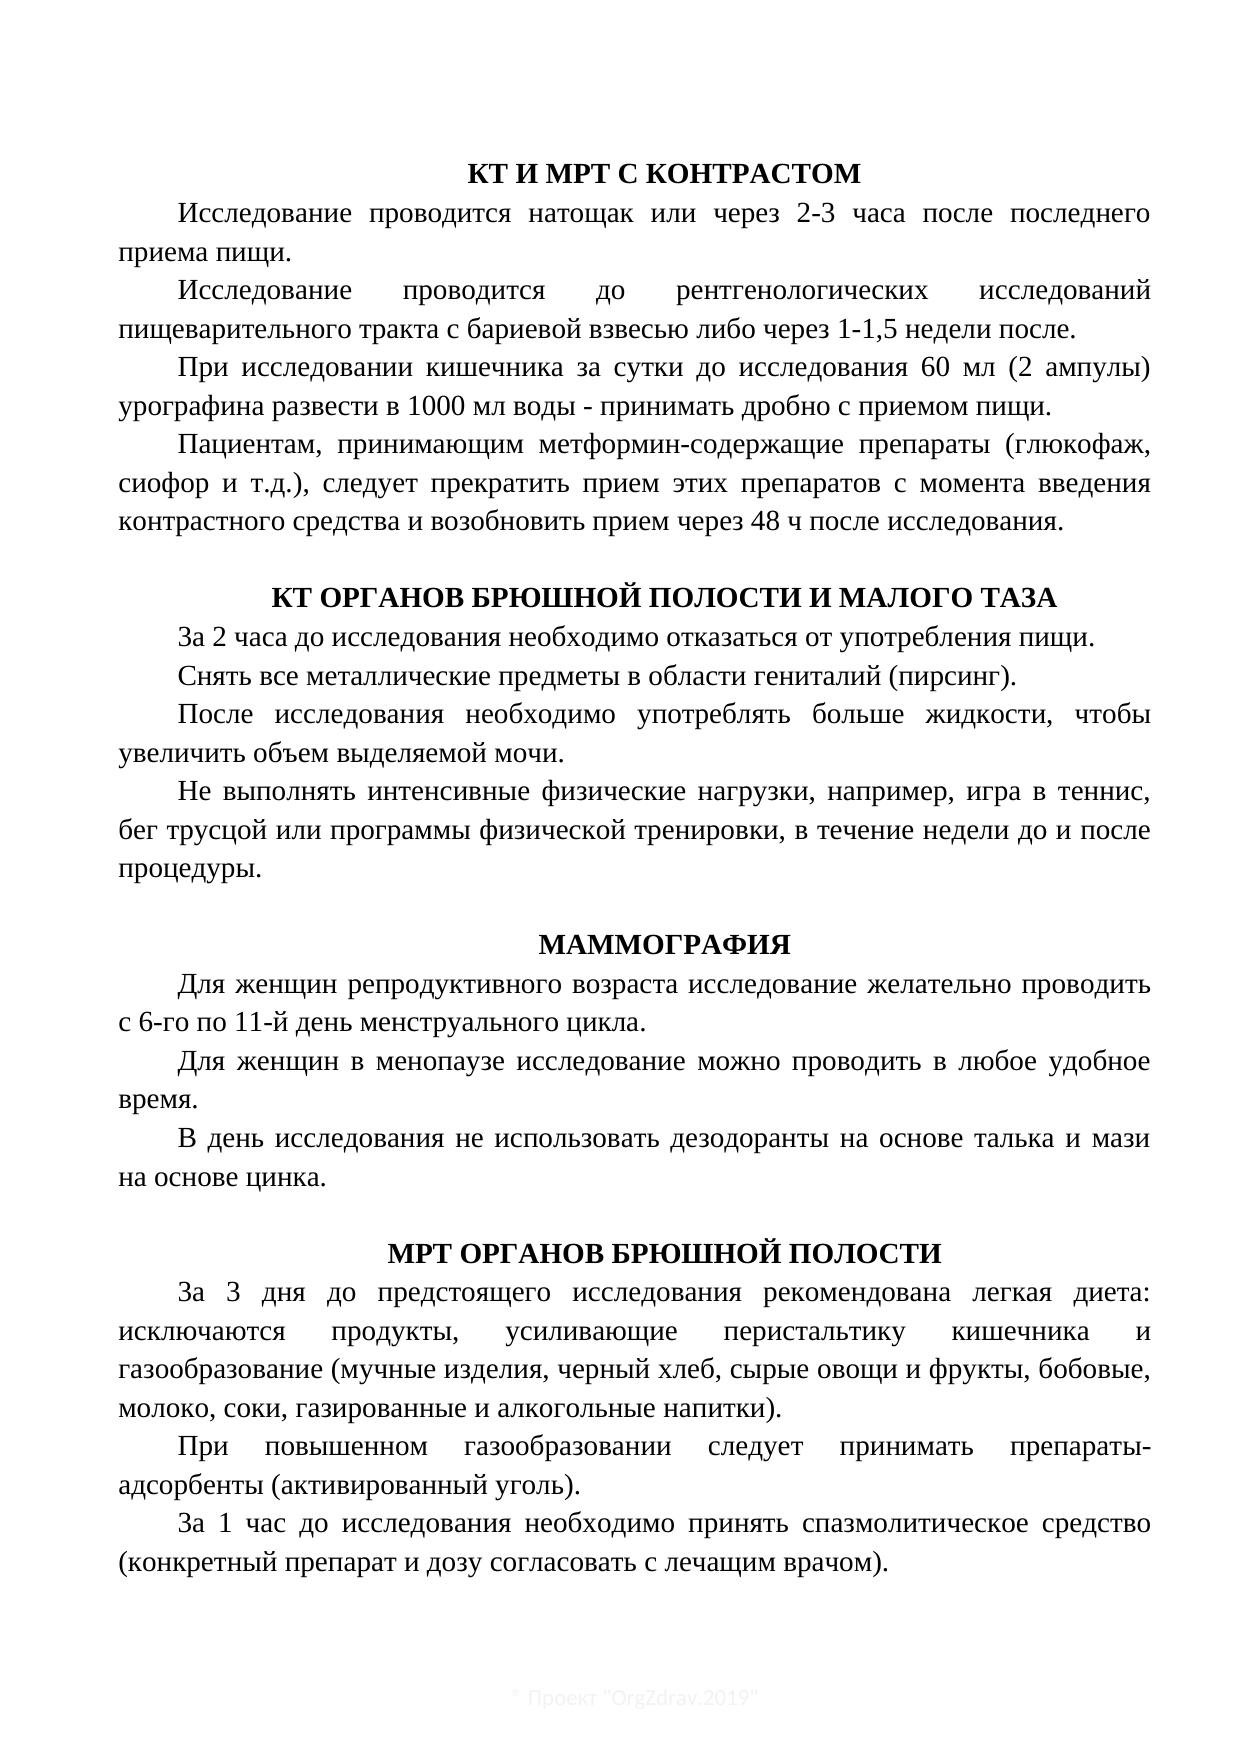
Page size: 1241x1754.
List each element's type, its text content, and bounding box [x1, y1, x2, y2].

text Для женщин репродуктивного возраста исследование желательно проводить с 6-го по 11-й день менструального цикла. [118, 966, 1152, 1038]
text Снять все металлические предметы в области гениталий (пирсинг). [118, 658, 1152, 691]
text После исследования необходимо употреблять больше жидкости, чтобы увеличить объем выделяемой мочи. [118, 696, 1152, 768]
text Пациентам, принимающим метформин-содержащие препараты (глюкофаж, сиофор и т.д.), следует прекратить прием этих препаратов с момента введения контрастного средства и возобновить прием через 48 ч после исследования. [118, 426, 1152, 537]
text КТ ОРГАНОВ БРЮШНОЙ ПОЛОСТИ И МАЛОГО ТАЗА [118, 581, 1152, 614]
text 3а 2 часа до исследования необходимо отказаться от употребления пищи. [118, 619, 1152, 653]
text Исследование проводится до рентгенологических исследований пищеварительного тракта с бариевой взвесью либо через 1-1,5 недели после. [118, 272, 1152, 344]
text При исследовании кишечника за сутки до исследования 60 мл (2 ампулы) урографина развести в 1000 мл воды - принимать дробно с приемом пищи. [118, 349, 1152, 421]
text 3а 3 дня до предстоящего исследования рекомендована легкая диета: исключаются продукты, усиливающие перистальтику кишечника и газообразование (мучные изделия, черный хлеб, сырые овощи и фрукты, бобовые, молоко, соки, газированные и алкогольные напитки). [118, 1274, 1152, 1423]
text Для женщин в менопаузе исследование можно проводить в любое удобное время. [118, 1043, 1152, 1115]
text Исследование проводится натощак или через 2-3 часа после последнего приема пищи. [118, 195, 1152, 267]
text При повышенном газообразовании следует принимать препараты-адсорбенты (активированный уголь). [118, 1428, 1152, 1501]
text КТ И МРТ С КОНТРАСТОМ [118, 157, 1152, 190]
text Не выполнять интенсивные физические нагрузки, например, игра в теннис, бег трусцой или программы физической тренировки, в течение недели до и после процедуры. [118, 773, 1152, 884]
text МРТ ОРГАНОВ БРЮШНОЙ ПОЛОСТИ [118, 1236, 1152, 1269]
text МАММОГРАФИЯ [118, 927, 1152, 961]
text В день исследования не использовать дезодоранты на основе талька и мази на основе цинка. [118, 1120, 1152, 1192]
text 3а 1 час до исследования необходимо принять спазмолитическое средство (конкретный препарат и дозу согласовать с лечащим врачом). [118, 1506, 1152, 1578]
